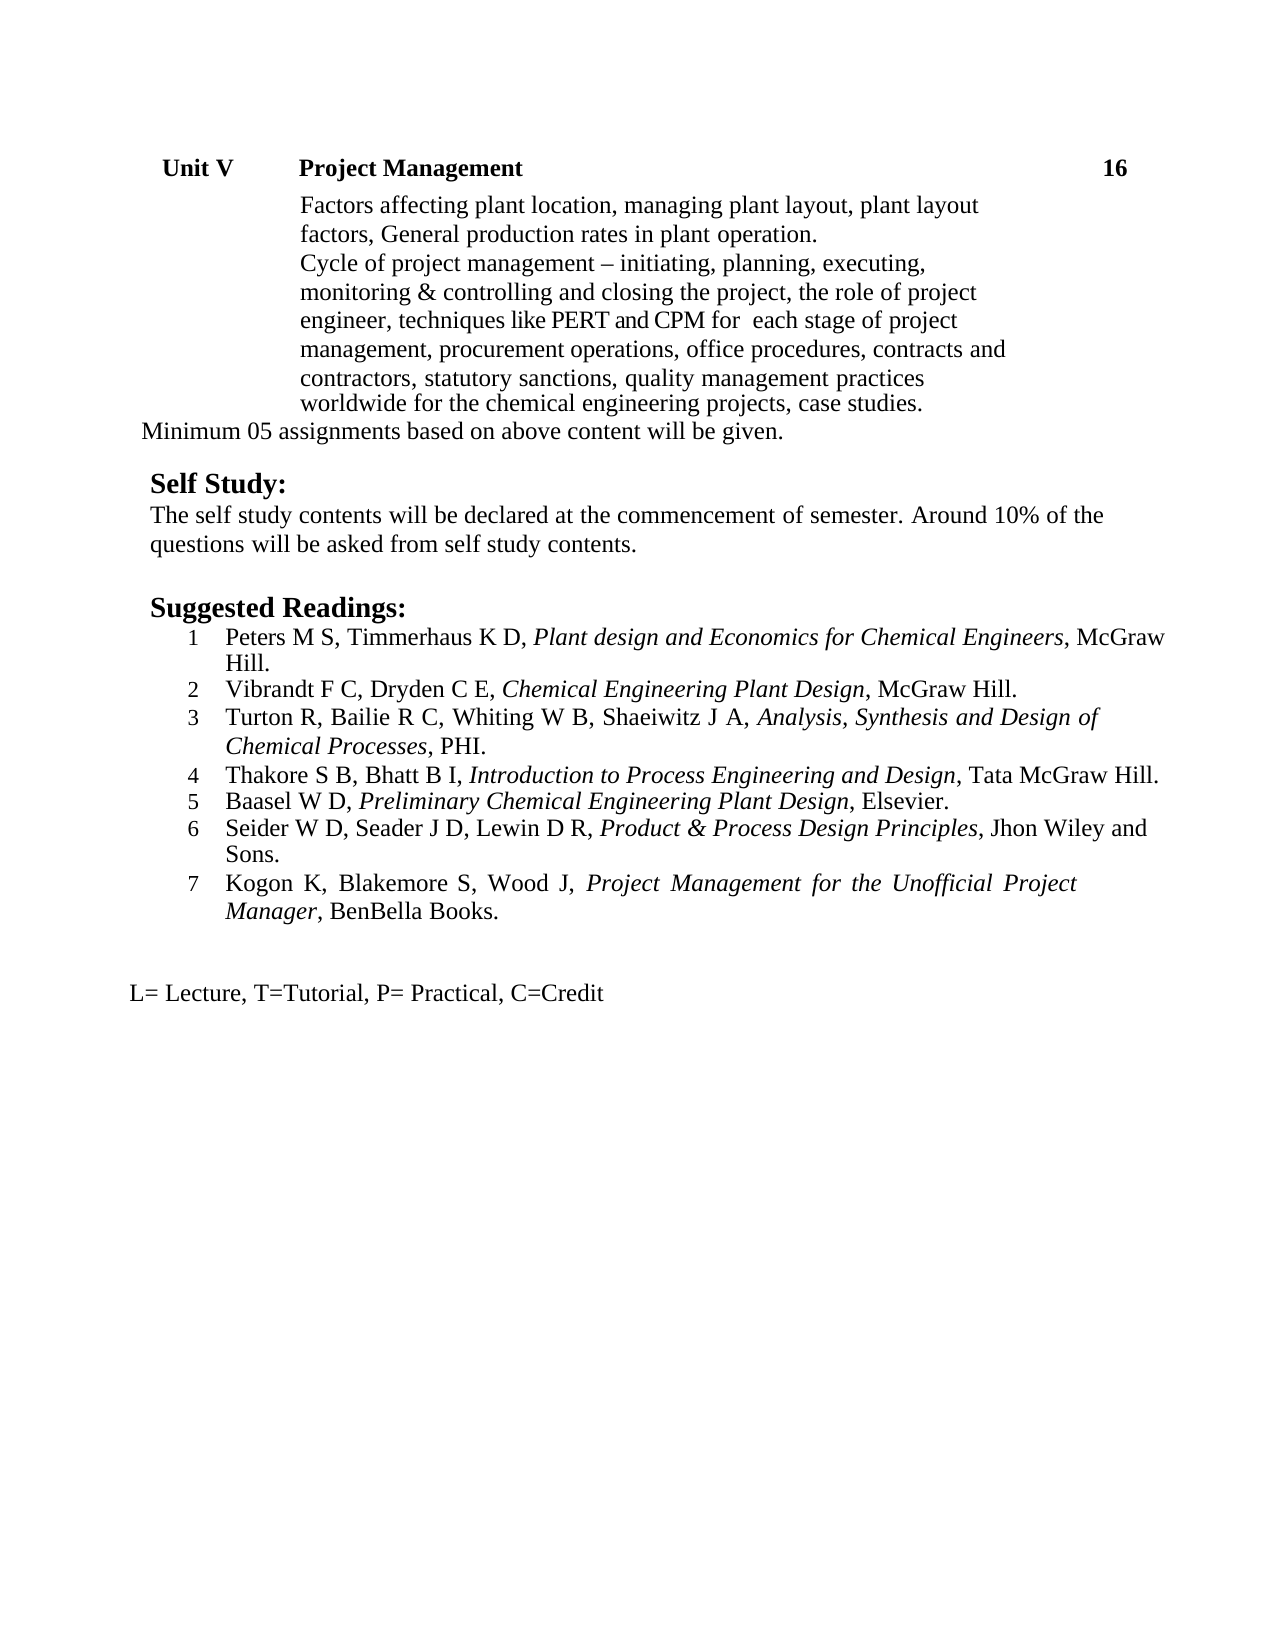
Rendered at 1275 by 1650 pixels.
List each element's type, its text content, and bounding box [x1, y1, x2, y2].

text L= Lecture, T=Tutorial, P= Practical, C=Credit [129, 978, 1173, 1007]
table_cell [141, 191, 266, 416]
table_cell Minimum 05 assignments based on above content will be given. [141, 416, 1147, 458]
list Kogon K, Blakemore S, Wood J, Project Management for the Unofficial Project Manager, BenBella Books. [187, 868, 1123, 925]
subtitle Suggested Readings: [150, 591, 1173, 624]
table_header Project Management [266, 144, 1014, 191]
list Vibrandt F C, Dryden C E, Chemical Engineering Plant Design, McGraw Hill. [187, 676, 1173, 702]
text The self study contents will be declared at the commencement of semester. Around 10% of the questions will be asked from self study contents. [150, 500, 1148, 558]
list Seider W D, Seader J D, Lewin D R, Product & Process Design Principles, Jhon Wiley and Sons. [187, 815, 1173, 867]
list Peters M S, Timmerhaus K D, Plant design and Economics for Chemical Engineers, McGraw Hill. [187, 624, 1173, 676]
list Turton R, Bailie R C, Whiting W B, Shaeiwitz J A, Analysis, Synthesis and Design of Chemical Processes, PHI. [187, 702, 1123, 760]
list Thakore S B, Bhatt B I, Introduction to Process Engineering and Design, Tata McGraw Hill. [187, 760, 1173, 789]
subtitle Self Study: [150, 467, 1173, 500]
table_header 16 [1015, 144, 1147, 191]
list Baasel W D, Preliminary Chemical Engineering Plant Design, Elsevier. [187, 789, 1173, 815]
table_cell Factors affecting plant location, managing plant layout, plant layout factors, General production rates in plant operation. Cycle of project management – initiating, planning, executing, monitoring & controlling and closing the project, the role of project engineer, techniques like PERT and CPM for each stage of project management, procurement operations, office procedures, contracts and contractors, statutory sanctions, quality management practices worldwide for the chemical engineering projects, case studies. [266, 191, 1147, 416]
table_header Unit V [141, 144, 266, 191]
